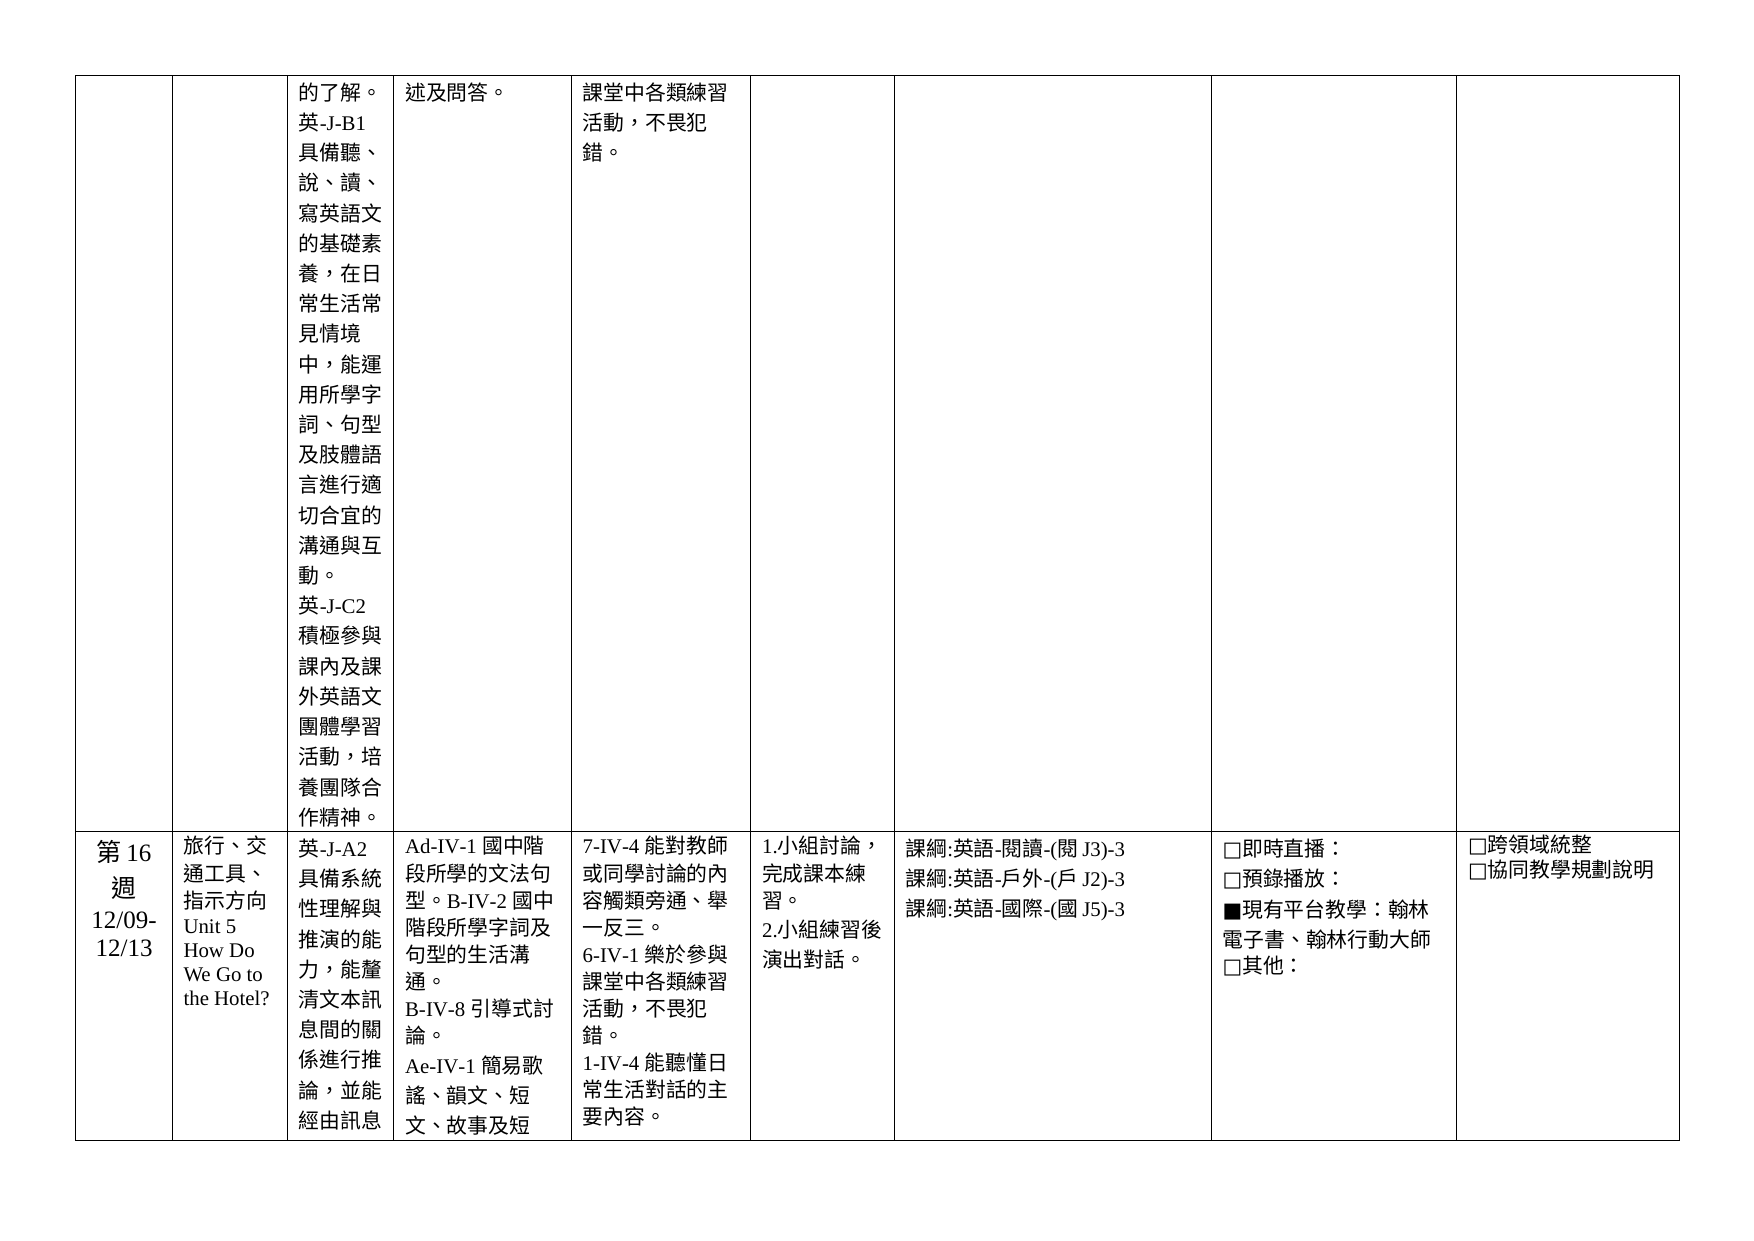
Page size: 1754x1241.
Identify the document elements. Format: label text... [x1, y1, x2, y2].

table_cell □即時直播： □預錄播放： ■現有平台教學：翰林電子書、翰林行動大師 □其他： [1212, 832, 1456, 1139]
table_cell Ad-IV-1 國中階段所學的文法句型。B-IV-2 國中階段所學字詞及句型的生活溝通。 B-IV-8 引導式討論。 Ae-IV-1 簡易歌謠、韻文、短文、故事及短 [394, 832, 571, 1139]
table_cell 述及問答。 [394, 76, 571, 831]
table_cell 第16週 12/09-12/13 [76, 832, 172, 1139]
table_cell [76, 76, 172, 831]
table_cell [173, 76, 287, 831]
table_cell [895, 76, 1211, 831]
table_cell 課堂中各類練習活動，不畏犯錯。 [572, 76, 750, 831]
table_cell 的了解。 英-J-B1 具備聽、說、讀、寫英語文的基礎素養，在日常生活常見情境中，能運用所學字詞、句型及肢體語言進行適切合宜的溝通與互動。 英-J-C2 積極參與課內及課外英語文團體學習活動，培養團隊合作精神。 [288, 76, 393, 831]
table_cell 課綱:英語-閱讀-(閱J3)-3 課綱:英語-戶外-(戶J2)-3 課綱:英語-國際-(國J5)-3 [895, 832, 1211, 1139]
table_cell [1457, 76, 1679, 831]
table_cell [1212, 76, 1456, 831]
table_cell 英-J-A2 具備系統性理解與推演的能力，能釐清文本訊息間的關係進行推論，並能經由訊息 [288, 832, 393, 1139]
table_cell [751, 76, 894, 831]
table_cell 7-IV-4 能對教師或同學討論的內容觸類旁通、舉一反三。 6-IV-1 樂於參與課堂中各類練習活動，不畏犯錯。 1-IV-4 能聽懂日常生活對話的主要內容。 [572, 832, 750, 1139]
table_cell □跨領域統整 □協同教學規劃說明 [1457, 832, 1679, 1139]
table_cell 旅行、交通工具、指示方向 Unit 5 How Do We Go to the Hotel? [173, 832, 287, 1139]
table_cell 1.小組討論，完成課本練習。 2.小組練習後演出對話。 [751, 832, 894, 1139]
